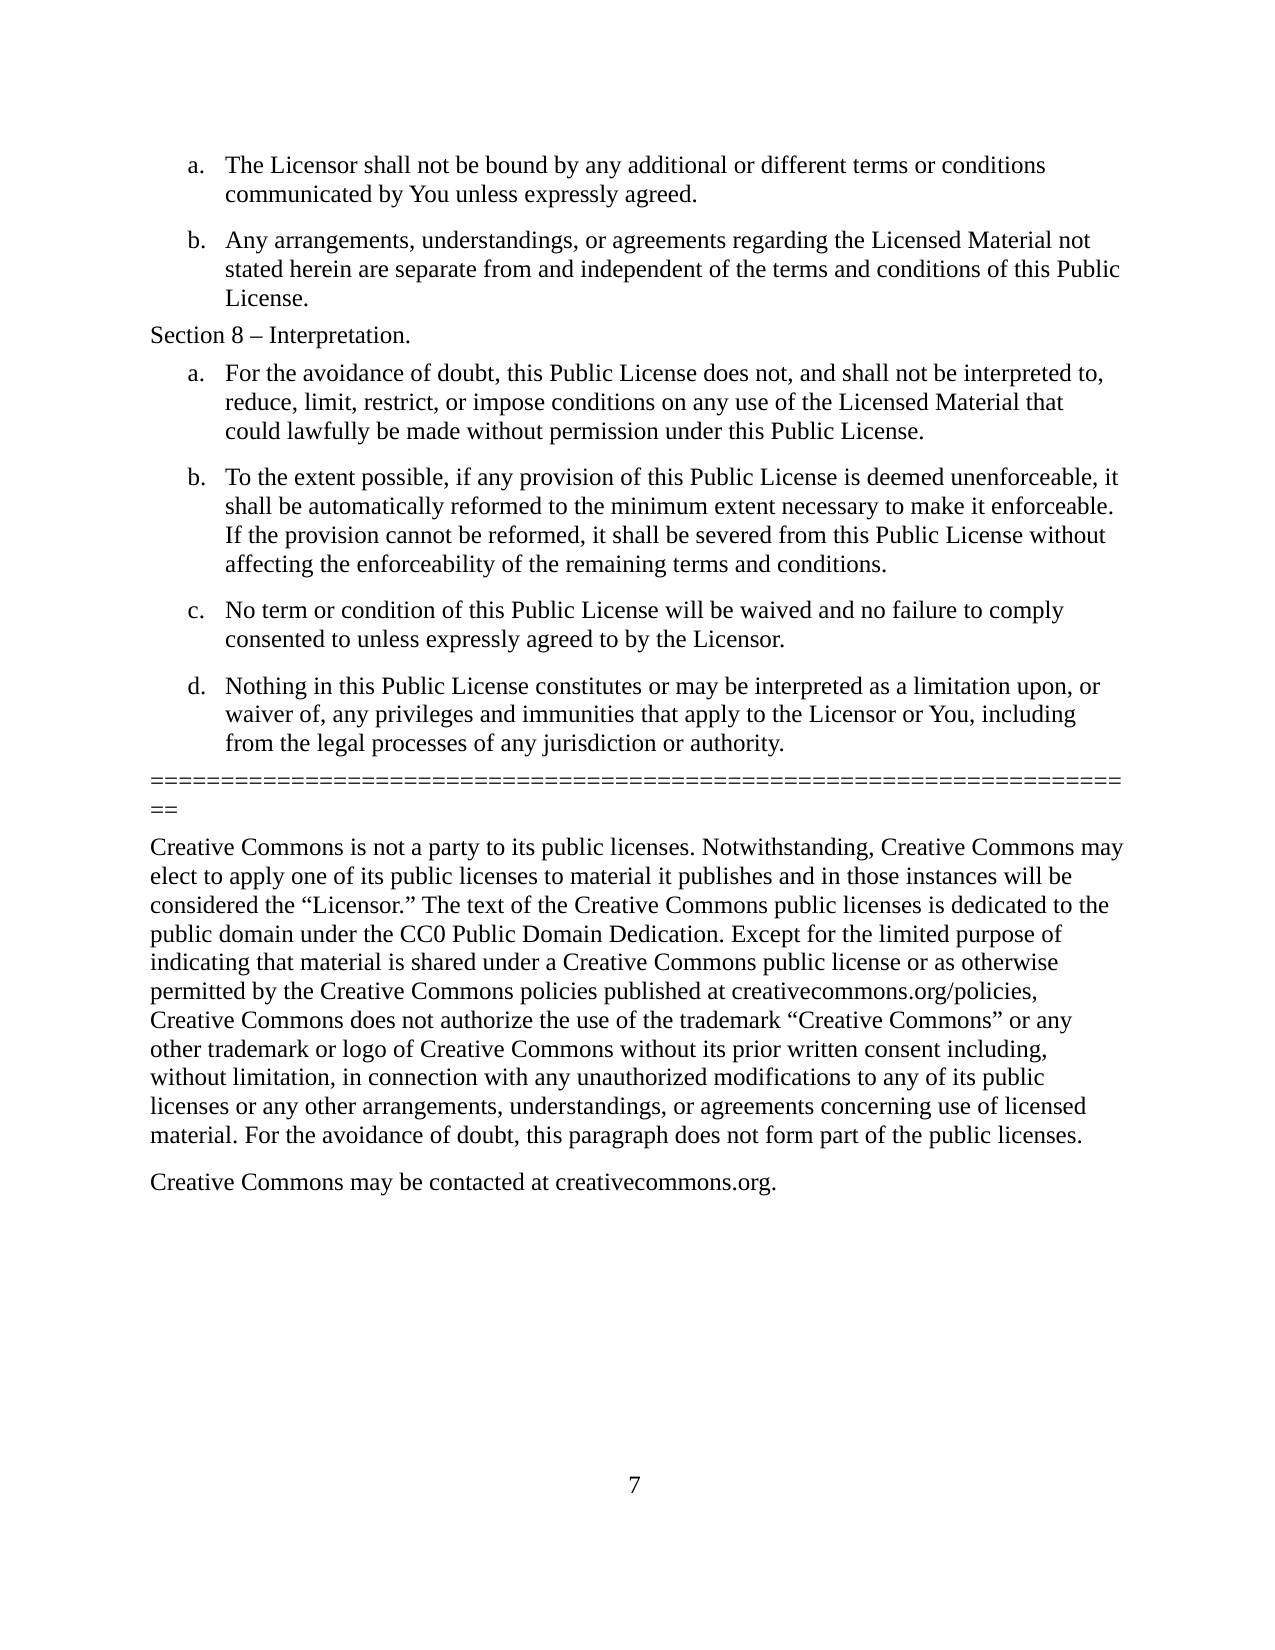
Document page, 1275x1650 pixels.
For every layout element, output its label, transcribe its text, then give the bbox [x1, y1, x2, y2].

list The Licensor shall not be bound by any additional or different terms or conditions communicated by You unless expressly agreed. [187, 150, 1125, 207]
text Creative Commons is not a party to its public licenses. Notwithstanding, Creative Commons may elect to apply one of its public licenses to material it publishes and in those instances will be considered the “Licensor.” The text of the Creative Commons public licenses is dedicated to the public domain under the CC0 Public Domain Dedication. Except for the limited purpose of indicating that material is shared under a Creative Commons public license or as otherwise permitted by the Creative Commons policies published at creativecommons.org/policies, Creative Commons does not authorize the use of the trademark “Creative Commons” or any other trademark or logo of Creative Commons without its prior written consent including, without limitation, in connection with any unauthorized modifications to any of its public licenses or any other arrangements, understandings, or agreements concerning use of licensed material. For the avoidance of doubt, this paragraph does not form part of the public licenses. [150, 832, 1125, 1149]
list No term or condition of this Public License will be waived and no failure to comply consented to unless expressly agreed to by the Licensor. [187, 595, 1125, 653]
text ======================================================================= [150, 766, 1125, 823]
list For the avoidance of doubt, this Public License does not, and shall not be interpreted to, reduce, limit, restrict, or impose conditions on any use of the Licensed Material that could lawfully be made without permission under this Public License. [187, 358, 1125, 444]
list Nothing in this Public License constitutes or may be interpreted as a limitation upon, or waiver of, any privileges and immunities that apply to the Licensor or You, including from the legal processes of any jurisdiction or authority. [187, 671, 1125, 757]
list To the extent possible, if any provision of this Public License is deemed unenforceable, it shall be automatically reformed to the minimum extent necessary to make it enforceable. If the provision cannot be reformed, it shall be severed from this Public License without affecting the enforceability of the remaining terms and conditions. [187, 462, 1125, 577]
text Section 8 – Interpretation. [150, 321, 1125, 349]
list Any arrangements, understandings, or agreements regarding the Licensed Material not stated herein are separate from and independent of the terms and conditions of this Public License. [187, 225, 1125, 312]
text Creative Commons may be contacted at creativecommons.org. [150, 1167, 1125, 1195]
